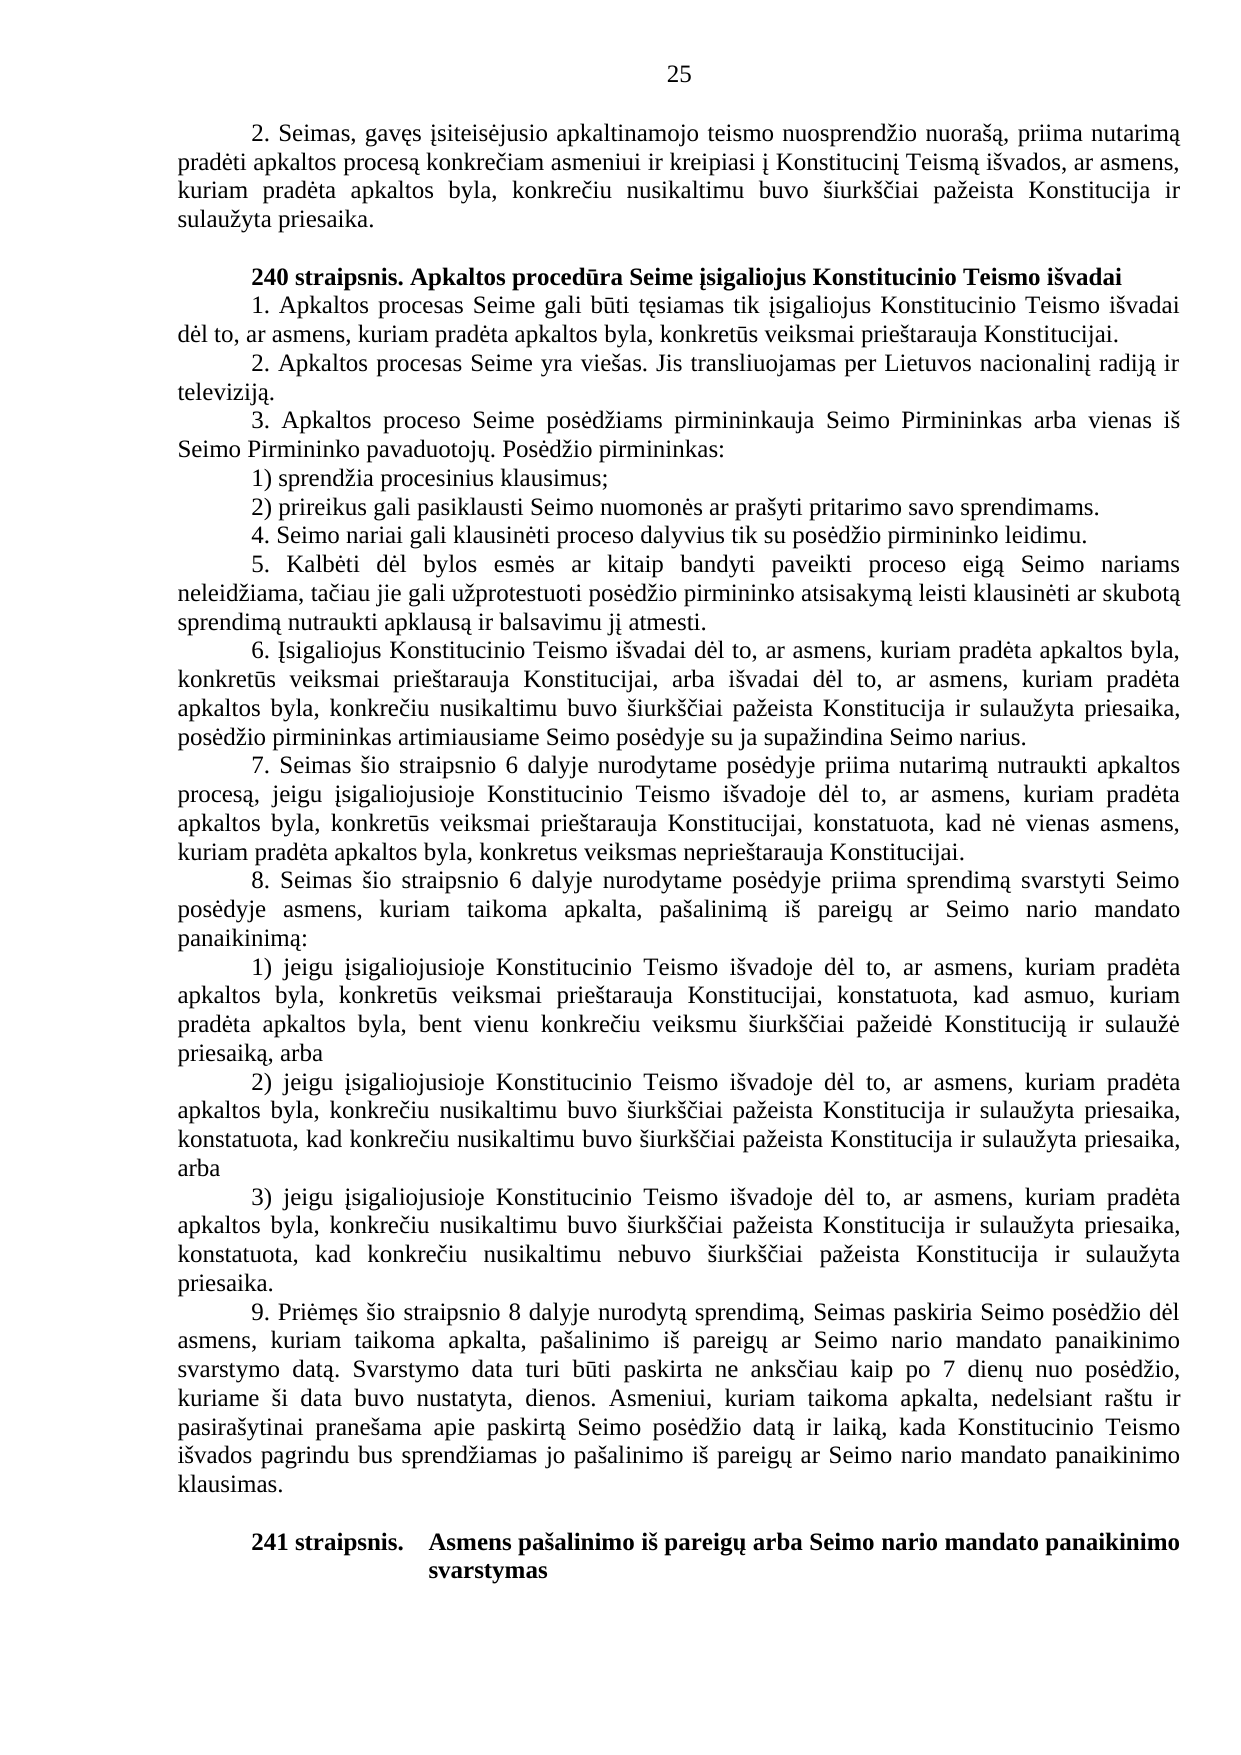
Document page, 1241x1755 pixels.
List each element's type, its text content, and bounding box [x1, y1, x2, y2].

text 1. Apkaltos procesas Seime gali būti tęsiamas tik įsigaliojus Konstitucinio Teismo išvadai dėl to, ar asmens, kuriam pradėta apkaltos byla, konkretūs veiksmai prieštarauja Konstitucijai. [177, 291, 1181, 348]
text 8. Seimas šio straipsnio 6 dalyje nurodytame posėdyje priima sprendimą svarstyti Seimo posėdyje asmens, kuriam taikoma apkalta, pašalinimą iš pareigų ar Seimo nario mandato panaikinimą: [177, 866, 1181, 952]
text 240 straipsnis. Apkaltos procedūra Seime įsigaliojus Konstitucinio Teismo išvadai [177, 262, 1181, 291]
text 2) jeigu įsigaliojusioje Konstitucinio Teismo išvadoje dėl to, ar asmens, kuriam pradėta apkaltos byla, konkrečiu nusikaltimu buvo šiurkščiai pažeista Konstitucija ir sulaužyta priesaika, konstatuota, kad konkrečiu nusikaltimu buvo šiurkščiai pažeista Konstitucija ir sulaužyta priesaika, arba [177, 1067, 1181, 1182]
text 2. Apkaltos procesas Seime yra viešas. Jis transliuojamas per Lietuvos nacionalinį radiją ir televiziją. [177, 348, 1181, 406]
text 241 straipsnis. Asmens pašalinimo iš pareigų arba Seimo nario mandato panaikinimo svarstymas [251, 1527, 1181, 1584]
text 4. Seimo nariai gali klausinėti proceso dalyvius tik su posėdžio pirmininko leidimu. [177, 521, 1181, 549]
text 6. Įsigaliojus Konstitucinio Teismo išvadai dėl to, ar asmens, kuriam pradėta apkaltos byla, konkretūs veiksmai prieštarauja Konstitucijai, arba išvadai dėl to, ar asmens, kuriam pradėta apkaltos byla, konkrečiu nusikaltimu buvo šiurkščiai pažeista Konstitucija ir sulaužyta priesaika, posėdžio pirmininkas artimiausiame Seimo posėdyje su ja supažindina Seimo narius. [177, 636, 1181, 751]
text 3) jeigu įsigaliojusioje Konstitucinio Teismo išvadoje dėl to, ar asmens, kuriam pradėta apkaltos byla, konkrečiu nusikaltimu buvo šiurkščiai pažeista Konstitucija ir sulaužyta priesaika, konstatuota, kad konkrečiu nusikaltimu nebuvo šiurkščiai pažeista Konstitucija ir sulaužyta priesaika. [177, 1182, 1181, 1297]
text 7. Seimas šio straipsnio 6 dalyje nurodytame posėdyje priima nutarimą nutraukti apkaltos procesą, jeigu įsigaliojusioje Konstitucinio Teismo išvadoje dėl to, ar asmens, kuriam pradėta apkaltos byla, konkretūs veiksmai prieštarauja Konstitucijai, konstatuota, kad nė vienas asmens, kuriam pradėta apkaltos byla, konkretus veiksmas neprieštarauja Konstitucijai. [177, 751, 1181, 866]
text 2. Seimas, gavęs įsiteisėjusio apkaltinamojo teismo nuosprendžio nuorašą, priima nutarimą pradėti apkaltos procesą konkrečiam asmeniui ir kreipiasi į Konstitucinį Teismą išvados, ar asmens, kuriam pradėta apkaltos byla, konkrečiu nusikaltimu buvo šiurkščiai pažeista Konstitucija ir sulaužyta priesaika. [177, 118, 1181, 233]
text 5. Kalbėti dėl bylos esmės ar kitaip bandyti paveikti proceso eigą Seimo nariams neleidžiama, tačiau jie gali užprotestuoti posėdžio pirmininko atsisakymą leisti klausinėti ar skubotą sprendimą nutraukti apklausą ir balsavimu jį atmesti. [177, 549, 1181, 636]
text 3. Apkaltos proceso Seime posėdžiams pirmininkauja Seimo Pirmininkas arba vienas iš Seimo Pirmininko pavaduotojų. Posėdžio pirmininkas: [177, 406, 1181, 463]
text 1) jeigu įsigaliojusioje Konstitucinio Teismo išvadoje dėl to, ar asmens, kuriam pradėta apkaltos byla, konkretūs veiksmai prieštarauja Konstitucijai, konstatuota, kad asmuo, kuriam pradėta apkaltos byla, bent vienu konkrečiu veiksmu šiurkščiai pažeidė Konstituciją ir sulaužė priesaiką, arba [177, 952, 1181, 1067]
text 1) sprendžia procesinius klausimus; [177, 463, 1181, 492]
text 9. Priėmęs šio straipsnio 8 dalyje nurodytą sprendimą, Seimas paskiria Seimo posėdžio dėl asmens, kuriam taikoma apkalta, pašalinimo iš pareigų ar Seimo nario mandato panaikinimo svarstymo datą. Svarstymo data turi būti paskirta ne anksčiau kaip po 7 dienų nuo posėdžio, kuriame ši data buvo nustatyta, dienos. Asmeniui, kuriam taikoma apkalta, nedelsiant raštu ir pasirašytinai pranešama apie paskirtą Seimo posėdžio datą ir laiką, kada Konstitucinio Teismo išvados pagrindu bus sprendžiamas jo pašalinimo iš pareigų ar Seimo nario mandato panaikinimo klausimas. [177, 1297, 1181, 1498]
text 2) prireikus gali pasiklausti Seimo nuomonės ar prašyti pritarimo savo sprendimams. [177, 492, 1181, 521]
